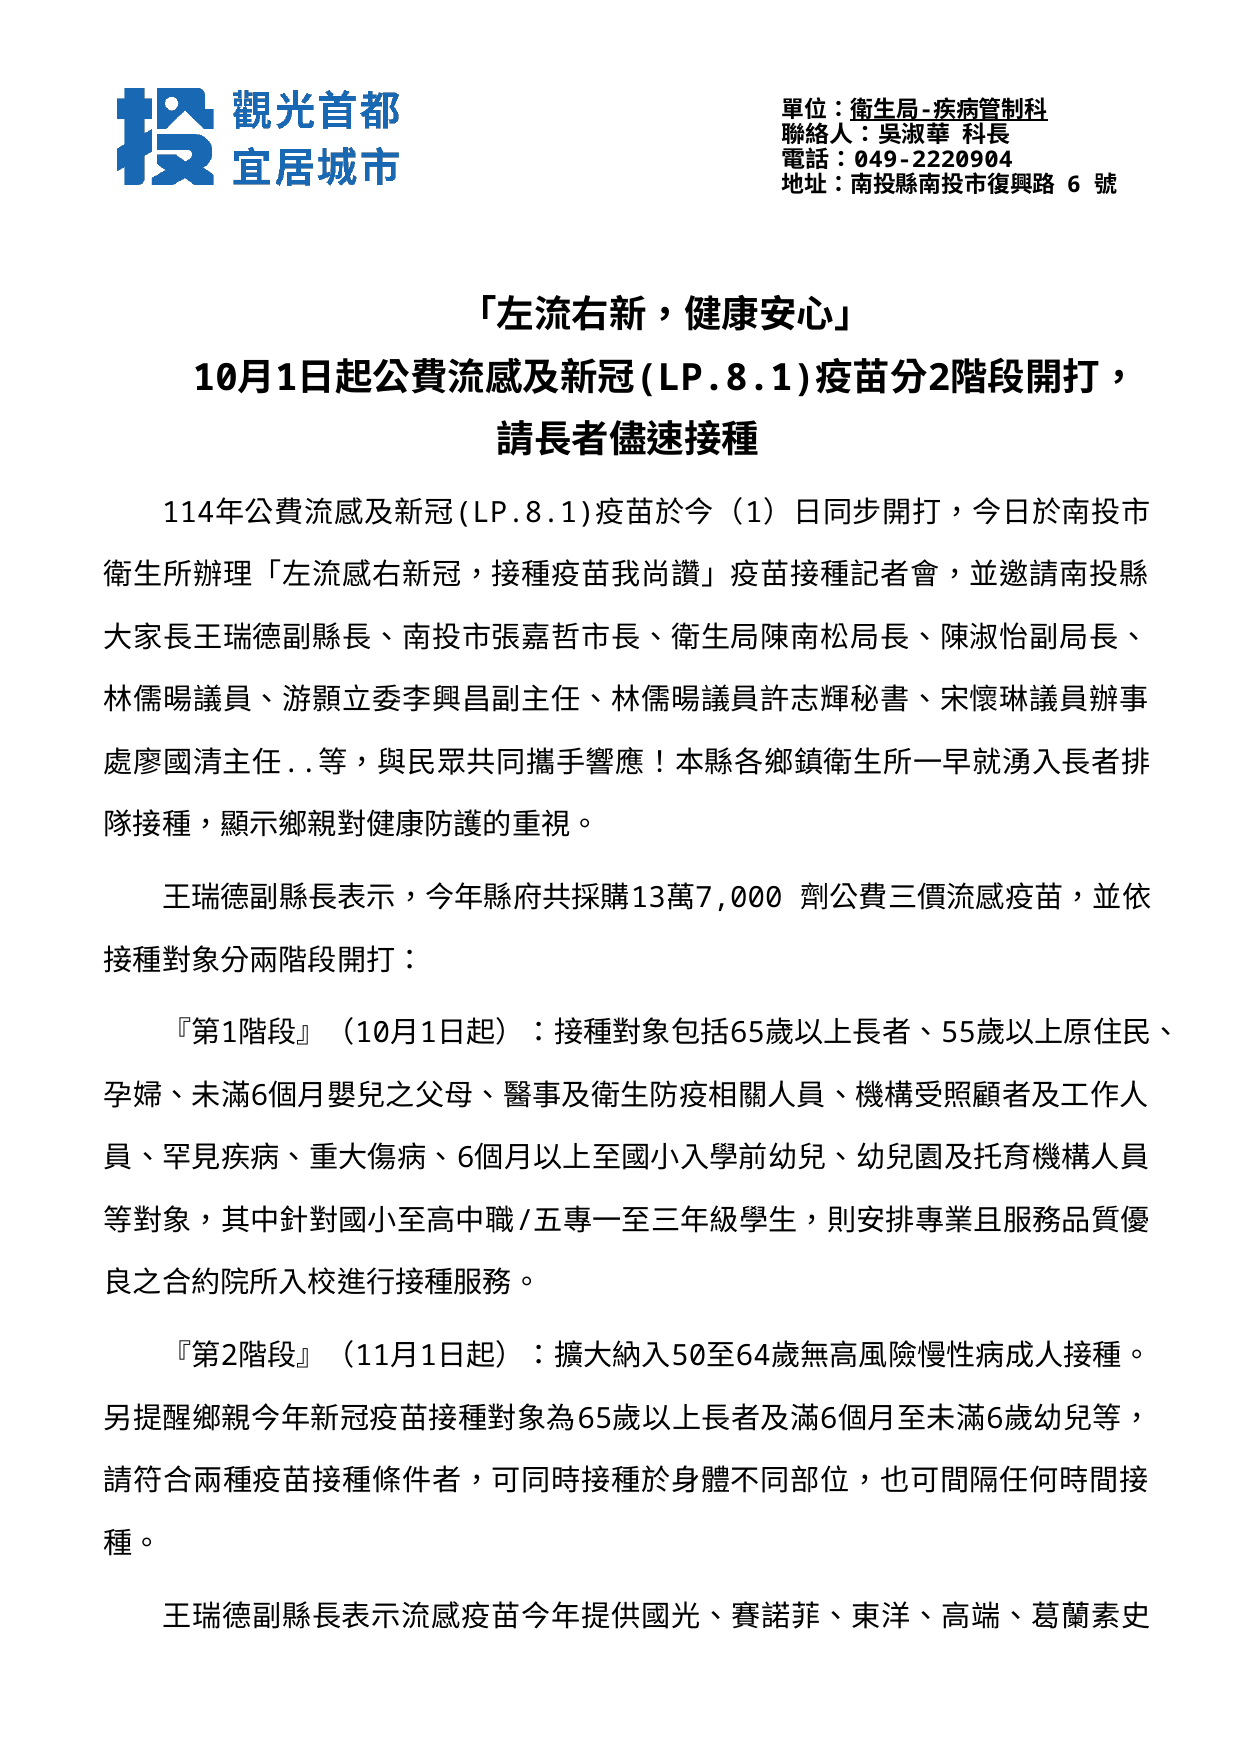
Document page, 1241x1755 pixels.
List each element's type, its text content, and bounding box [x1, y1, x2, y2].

text 單位：衛生局-疾病管制科 [782, 97, 1107, 122]
text 『第1階段』（10月1日起）：接種對象包括65歲以上長者、55歲以上原住民、孕婦、未滿6個月嬰兒之父母、醫事及衛生防疫相關人員、機構受照顧者及工作人員、罕見疾病、重大傷病、6個月以上至國小入學前幼兒、幼兒園及托育機構人員等對象，其中針對國小至高中職/五專一至三年級學生，則安排專業且服務品質優良之合約院所入校進行接種服務。 [103, 988, 1152, 1301]
text 10月1日起公費流感及新冠(LP.8.1)疫苗分2階段開打，請長者儘速接種 [103, 332, 1152, 457]
text 地址：南投縣南投市復興路 6 號 [782, 172, 1143, 197]
text 王瑞德副縣長表示流感疫苗今年提供國光、賽諾菲、東洋、高端、葛蘭素史克五種廠牌疫苗，其中國光和高端提供3歲以上民眾接種、賽諾菲、東洋和葛蘭素史克提供6個月以上民眾接種，將依照流感疫苗到貨順序提供接種，無法挑選廠牌。為保障民眾知的權利，各合約院所配合衛生局規劃在門診、校園、社區設站提供疫苗接種服務時，於明顯處（門口、掛號區等）公告『當日接種疫苗廠牌』。 [103, 1572, 1152, 1634]
text 「左流右新，健康安心」 [103, 270, 1152, 332]
text 王瑞德副縣長表示，今年縣府共採購13萬7,000 劑公費三價流感疫苗，並依接種對象分兩階段開打： [103, 853, 1152, 978]
text 聯絡人：吳淑華 科長 [782, 122, 1143, 147]
text 電話：049-2220904 [782, 147, 1143, 172]
text 『第2階段』（11月1日起）：擴大納入50至64歲無高風險慢性病成人接種。另提醒鄉親今年新冠疫苗接種對象為65歲以上長者及滿6個月至未滿6歲幼兒等，請符合兩種疫苗接種條件者，可同時接種於身體不同部位，也可間隔任何時間接種。 [103, 1311, 1152, 1561]
text 114年公費流感及新冠(LP.8.1)疫苗於今（1）日同步開打，今日於南投市衛生所辦理「左流感右新冠，接種疫苗我尚讚」疫苗接種記者會，並邀請南投縣大家長王瑞德副縣長、南投市張嘉哲市長、衛生局陳南松局長、陳淑怡副局長、林儒暘議員、游顥立委李興昌副主任、林儒暘議員許志輝秘書、宋懷琳議員辦事處廖國清主任..等，與民眾共同攜手響應！本縣各鄉鎮衛生所一早就湧入長者排隊接種，顯示鄉親對健康防護的重視。 [103, 468, 1152, 843]
